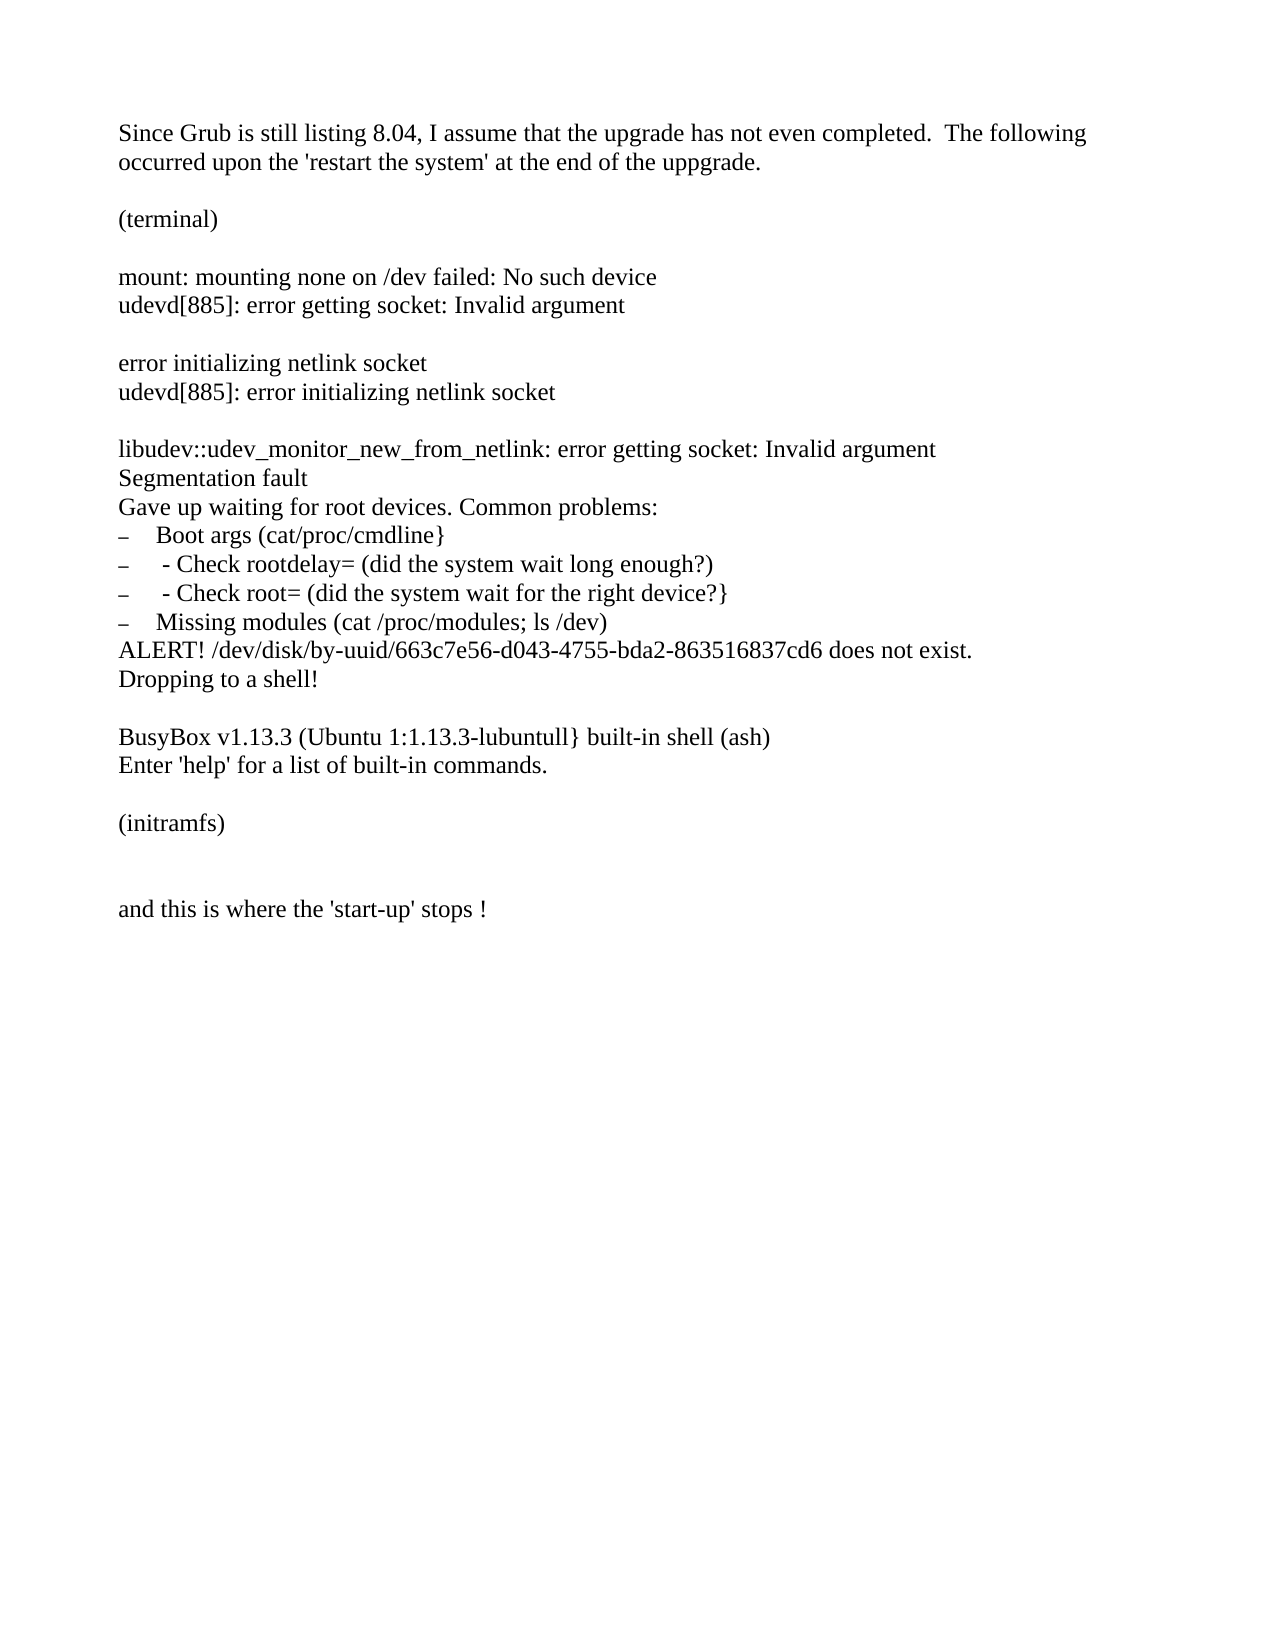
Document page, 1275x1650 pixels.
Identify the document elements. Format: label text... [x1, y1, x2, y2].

text udevd[885]: error getting socket: Invalid argument [118, 291, 1157, 319]
text (terminal) [118, 204, 1157, 233]
text Segmentation fault [118, 463, 1157, 492]
text Since Grub is still listing 8.04, I assume that the upgrade has not even completed. The following occurred upon the 'restart the system' at the end of the uppgrade. [118, 118, 1157, 176]
list - Check rootdelay= (did the system wait long enough?) [118, 549, 1157, 578]
text Gave up waiting for root devices. Common problems: [118, 492, 1157, 521]
text mount: mounting none on /dev failed: No such device [118, 262, 1157, 291]
text Dropping to a shell! [118, 664, 1157, 693]
text libudev::udev_monitor_new_from_netlink: error getting socket: Invalid argument [118, 434, 1157, 463]
text BusyBox v1.13.3 (Ubuntu 1:1.13.3-lubuntull} built-in shell (ash) [118, 722, 1157, 751]
list Missing modules (cat /proc/modules; ls /dev) [118, 607, 1157, 636]
text and this is where the 'start-up' stops ! [118, 894, 1157, 923]
text ALERT! /dev/disk/by-uuid/663c7e56-d043-4755-bda2-863516837cd6 does not exist. [118, 636, 1157, 664]
list - Check root= (did the system wait for the right device?} [118, 578, 1157, 607]
text Enter 'help' for a list of built-in commands. [118, 751, 1157, 779]
text error initializing netlink socket [118, 348, 1157, 377]
list Boot args (cat/proc/cmdline} [118, 521, 1157, 549]
text (initramfs) [118, 808, 1157, 837]
text udevd[885]: error initializing netlink socket [118, 377, 1157, 406]
